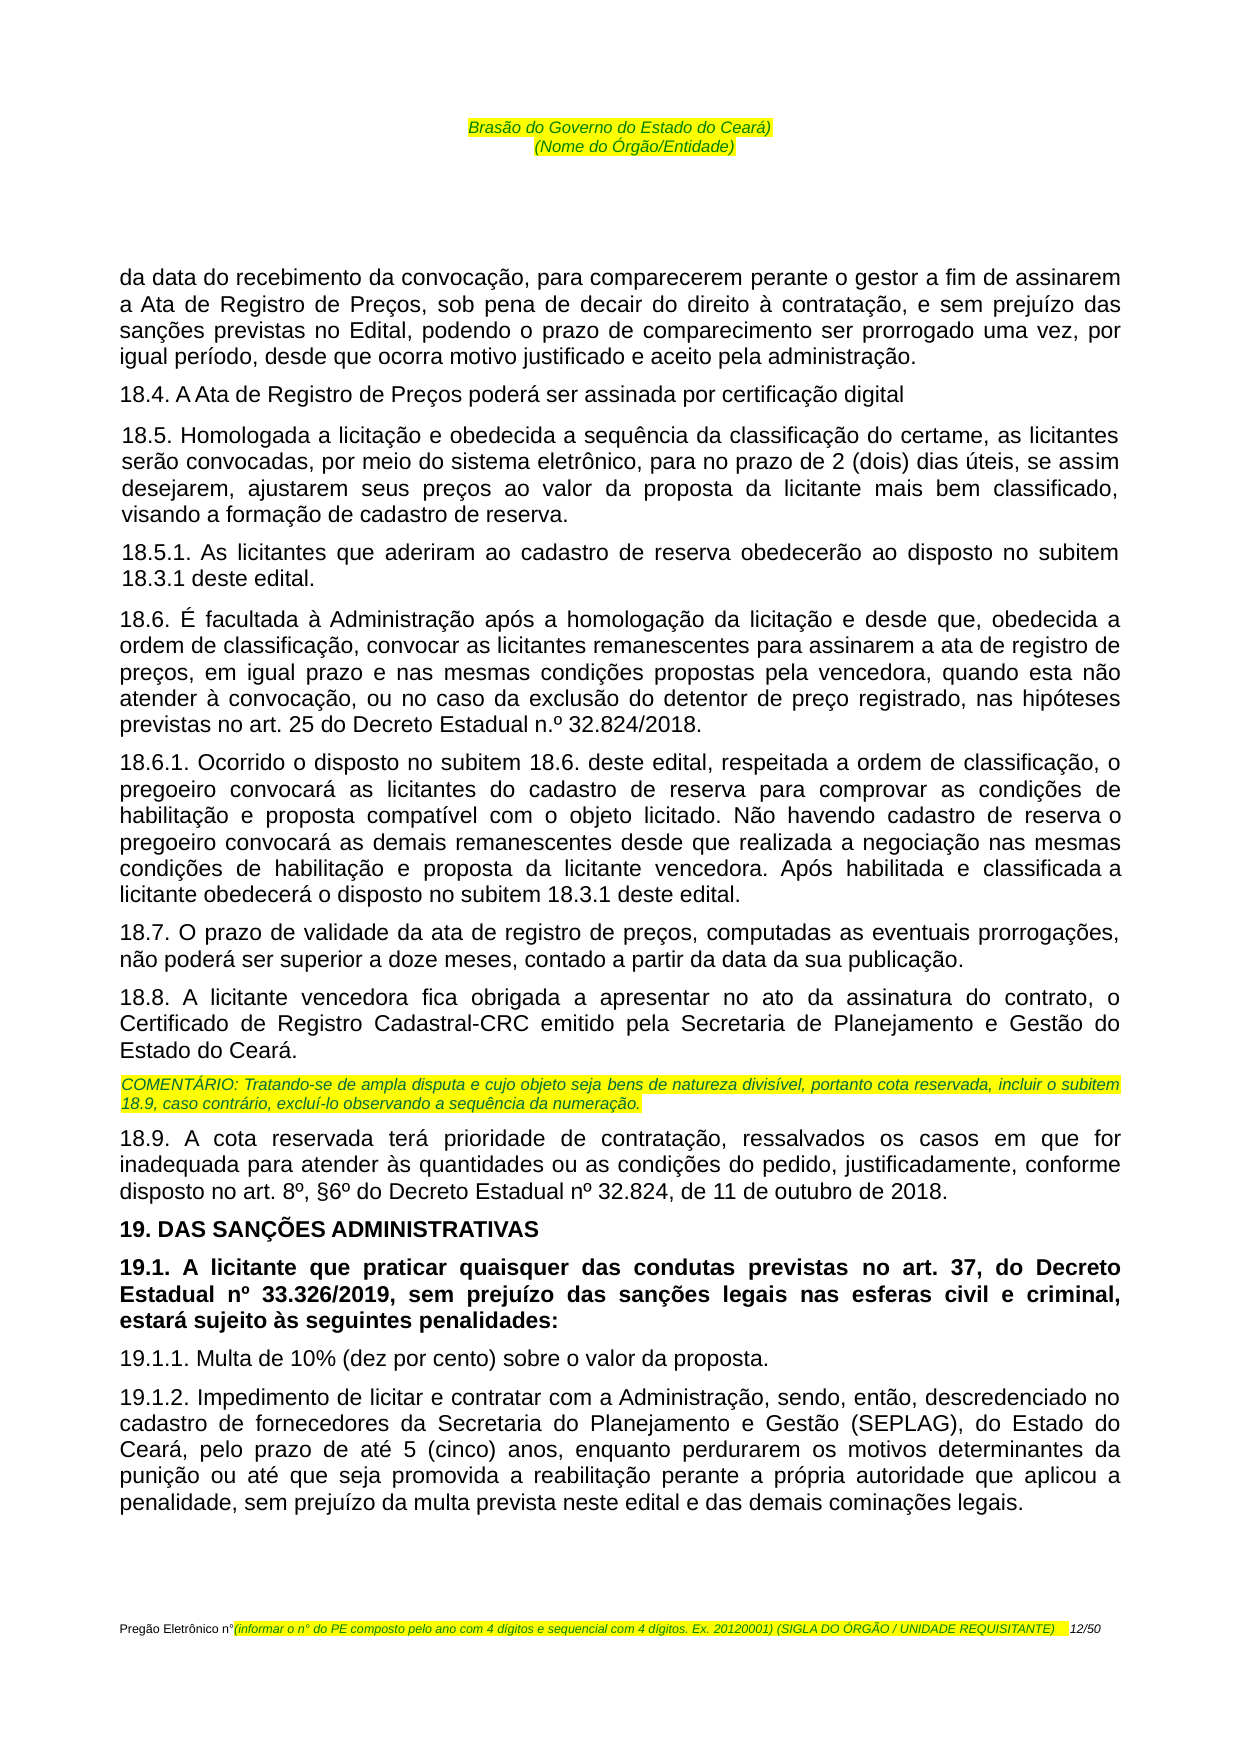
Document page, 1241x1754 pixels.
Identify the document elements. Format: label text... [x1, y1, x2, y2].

text 18.5.1. As licitantes que aderiram ao cadastro de reserva obedecerão ao disposto no subitem 18.3.1 deste edital. [119, 537, 1121, 594]
text 18.8. A licitante vencedora fica obrigada a apresentar no ato da assinatura do contrato, o Certificado de Registro Cadastral-CRC emitido pela Secretaria de Planejamento e Gestão do Estado do Ceará. [119, 984, 1121, 1063]
text COMENTÁRIO: Tratando-se de ampla disputa e cujo objeto seja bens de natureza divisível, portanto cota reservada, incluir o subitem 18.9, caso contrário, excluí-lo observando a sequência da numeração. [121, 1075, 1121, 1113]
text 18.7. O prazo de validade da ata de registro de preços, computadas as eventuais prorrogações, não poderá ser superior a doze meses, contado a partir da data da sua publicação. [119, 919, 1121, 972]
text 19.1. A licitante que praticar quaisquer das condutas previstas no art. 37, do Decreto Estadual nº 33.326/2019, sem prejuízo das sanções legais nas esferas civil e criminal, estará sujeito às seguintes penalidades: [119, 1254, 1121, 1333]
text da data do recebimento da convocação, para comparecerem perante o gestor a fim de assinarem a Ata de Registro de Preços, sob pena de decair do direito à contratação, e sem prejuízo das sanções previstas no Edital, podendo o prazo de comparecimento ser prorrogado uma vez, por igual período, desde que ocorra motivo justificado e aceito pela administração. [119, 264, 1121, 369]
text 18.5. Homologada a licitação e obedecida a sequência da classificação do certame, as licitantes serão convocadas, por meio do sistema eletrônico, para no prazo de 2 (dois) dias úteis, se assim desejarem, ajustarem seus preços ao valor da proposta da licitante mais bem classificado, visando a formação de cadastro de reserva. [119, 420, 1121, 527]
text 19. DAS SANÇÕES ADMINISTRATIVAS [119, 1216, 1121, 1242]
text 18.6. É facultada à Administração após a homologação da licitação e desde que, obedecida a ordem de classificação, convocar as licitantes remanescentes para assinarem a ata de registro de preços, em igual prazo e nas mesmas condições propostas pela vencedora, quando esta não atender à convocação, ou no caso da exclusão do detentor de preço registrado, nas hipóteses previstas no art. 25 do Decreto Estadual n.º 32.824/2018. [119, 606, 1121, 737]
text 18.9. A cota reservada terá prioridade de contratação, ressalvados os casos em que for inadequada para atender às quantidades ou as condições do pedido, justificadamente, conforme disposto no art. 8º, §6º do Decreto Estadual nº 32.824, de 11 de outubro de 2018. [119, 1125, 1121, 1204]
text 19.1.1. Multa de 10% (dez por cento) sobre o valor da proposta. [119, 1345, 1121, 1372]
text 18.4. A Ata de Registro de Preços poderá ser assinada por certificação digital [119, 381, 1121, 408]
text 18.6.1. Ocorrido o disposto no subitem 18.6. deste edital, respeitada a ordem de classificação, o pregoeiro convocará as licitantes do cadastro de reserva para comprovar as condições de habilitação e proposta compatível com o objeto licitado. Não havendo cadastro de reserva o pregoeiro convocará as demais remanescentes desde que realizada a negociação nas mesmas condições de habilitação e proposta da licitante vencedora. Após habilitada e classificada a licitante obedecerá o disposto no subitem 18.3.1 deste edital. [119, 749, 1121, 907]
text 19.1.2. Impedimento de licitar e contratar com a Administração, sendo, então, descredenciado no cadastro de fornecedores da Secretaria do Planejamento e Gestão (SEPLAG), do Estado do Ceará, pelo prazo de até 5 (cinco) anos, enquanto perdurarem os motivos determinantes da punição ou até que seja promovida a reabilitação perante a própria autoridade que aplicou a penalidade, sem prejuízo da multa prevista neste edital e das demais cominações legais. [119, 1383, 1121, 1515]
